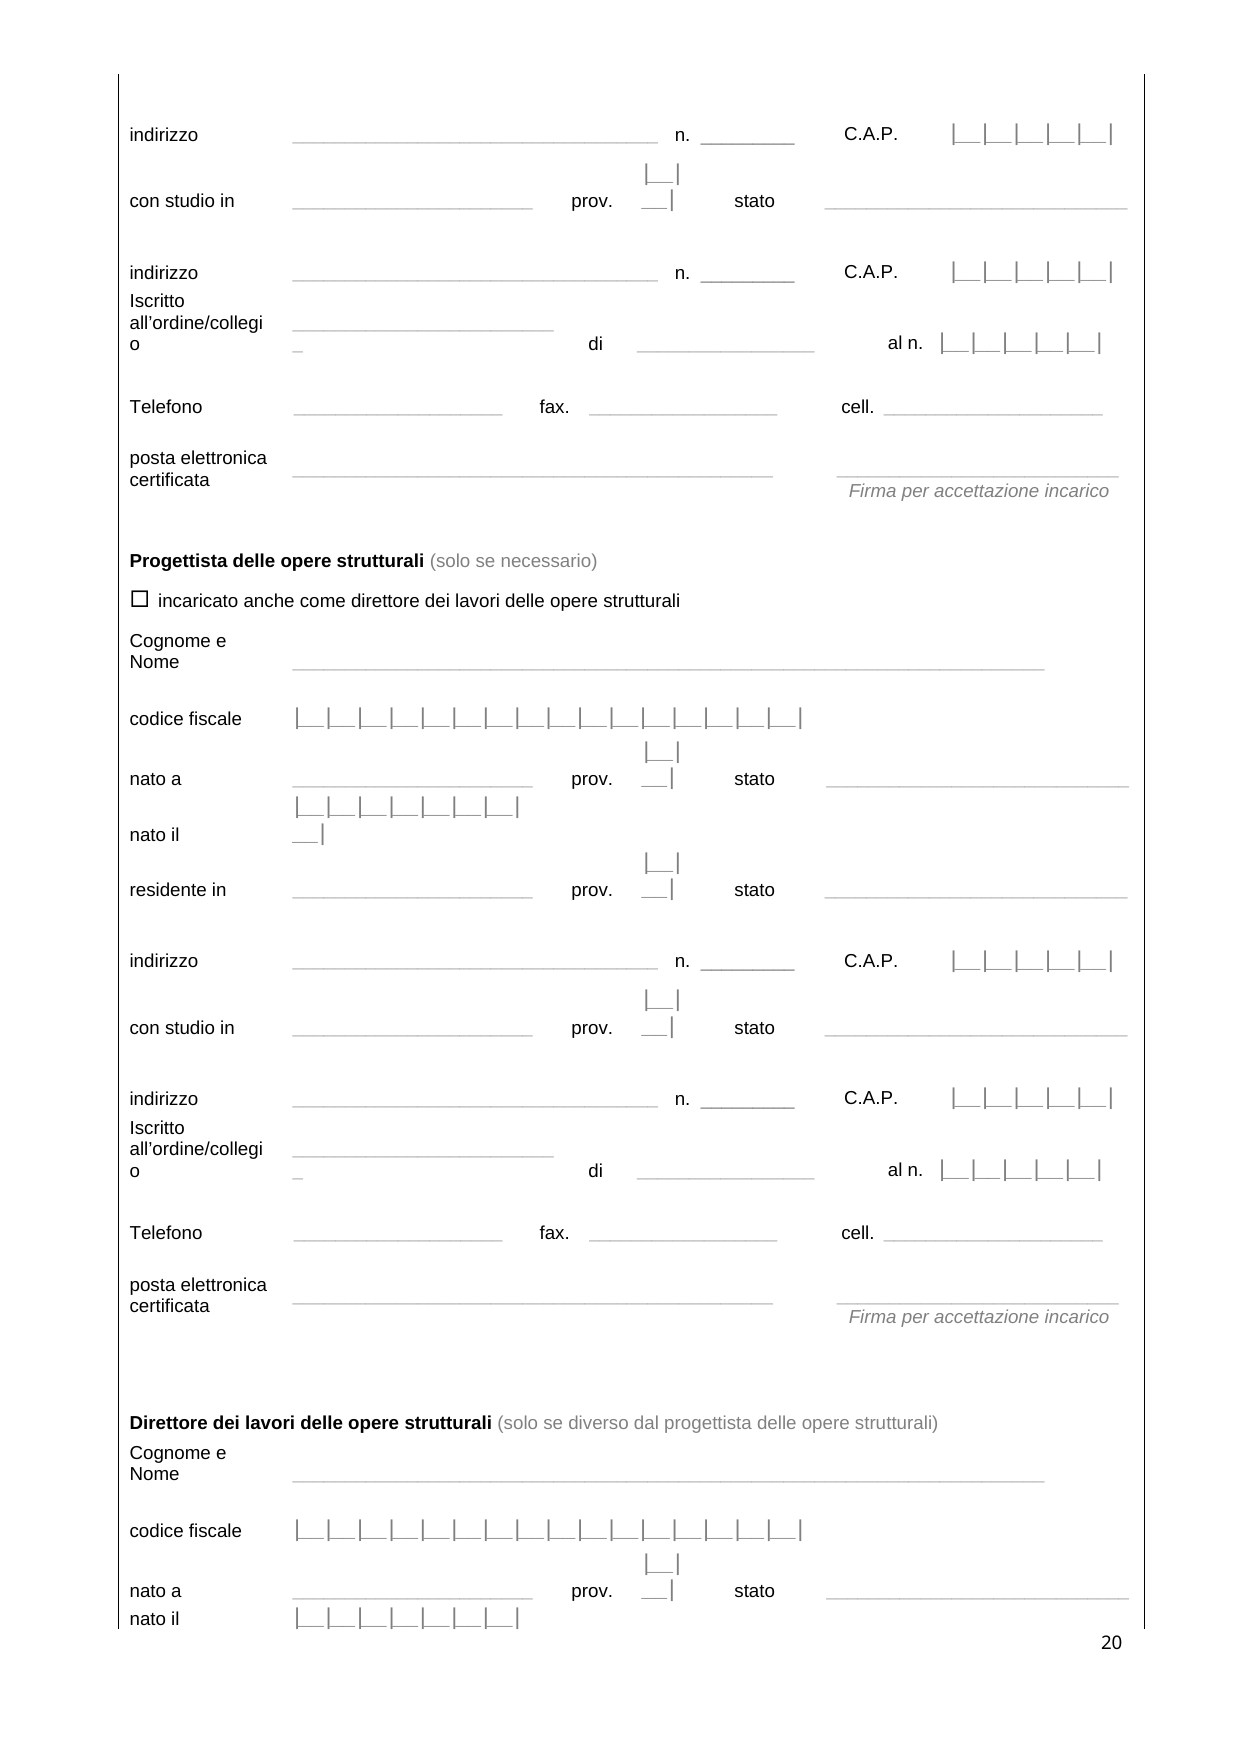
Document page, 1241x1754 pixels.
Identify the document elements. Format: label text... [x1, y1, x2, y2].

table_cell  incaricato anche come direttore dei lavori delle opere strutturali [119, 572, 1144, 621]
table_cell [723, 790, 814, 845]
table_cell [632, 1602, 723, 1629]
table_cell _______________________ [283, 145, 560, 212]
table_cell [560, 1602, 632, 1629]
table_cell cell. _____________________ [802, 355, 1144, 417]
table_cell ___________________________________ n. _________ [283, 900, 814, 972]
table_cell __________________________ [283, 1110, 577, 1181]
table_cell indirizzo [119, 212, 282, 283]
table_cell [560, 790, 632, 845]
table_cell _______________________ [283, 972, 560, 1038]
table_cell nato a [119, 1541, 282, 1602]
table_cell stato [723, 972, 814, 1038]
table_cell cell. _____________________ [802, 1181, 1144, 1244]
table_cell ______________________________________________ [283, 1244, 814, 1347]
table_cell prov. [560, 145, 632, 212]
table_cell stato [723, 729, 814, 789]
table_cell [815, 790, 1144, 845]
table_cell fax. __________________ [517, 355, 802, 417]
table_cell C.A.P. |__|__|__|__|__| [815, 74, 1144, 145]
table_cell posta elettronica certificata [119, 417, 282, 520]
table_cell Telefono [119, 355, 282, 417]
table_cell __________________________ [283, 283, 577, 355]
table_cell Direttore dei lavori delle opere strutturali (solo se diverso dal progettista delle opere strutturali) [119, 1347, 1144, 1433]
table_cell |__|__|__|__|__|__|__|__|__|__|__|__|__|__|__|__| [283, 673, 1144, 729]
table_cell posta elettronica certificata [119, 1244, 282, 1347]
table_cell ____________________ [283, 355, 517, 417]
table_cell con studio in [119, 145, 282, 212]
table_cell |__|__| [632, 145, 723, 212]
table_cell residente in [119, 845, 282, 900]
table_cell |__|__|__|__|__|__|__|__| [283, 790, 560, 845]
table_cell codice fiscale [119, 673, 282, 729]
table_cell Iscritto all’ordine/collegio [119, 283, 282, 355]
table_cell |__|__| [632, 845, 723, 900]
table_cell Cognome e Nome [119, 621, 282, 672]
table_cell [723, 1602, 814, 1629]
table_cell ______________________________________________ [283, 417, 814, 520]
table_cell [632, 790, 723, 845]
table_cell con studio in [119, 972, 282, 1038]
table_cell nato a [119, 729, 282, 789]
table_cell C.A.P. |__|__|__|__|__| [815, 900, 1144, 972]
table_cell ________________________________________________________________________ [283, 1433, 1144, 1484]
table_cell _____________________________ [815, 972, 1144, 1038]
table_cell Telefono [119, 1181, 282, 1244]
table_cell Progettista delle opere strutturali (solo se necessario) [119, 520, 1144, 572]
table_cell ___________________________________ n. _________ [283, 74, 814, 145]
table_cell prov. [560, 1541, 632, 1602]
table_cell C.A.P. |__|__|__|__|__| [815, 1038, 1144, 1110]
table_cell nato il [119, 1602, 282, 1629]
table_cell al n. |__|__|__|__|__| [847, 283, 1144, 355]
table_cell _________________ [627, 283, 847, 355]
table_cell prov. [560, 729, 632, 789]
table_cell _____________________________ [815, 145, 1144, 212]
table_cell |__|__| [632, 1541, 723, 1602]
table_cell _______________________ [283, 845, 560, 900]
table_cell indirizzo [119, 900, 282, 972]
table_cell codice fiscale [119, 1485, 282, 1541]
table_cell _______________________ [283, 729, 560, 789]
table_cell _______________________ [283, 1541, 560, 1602]
table_cell _____________________________ [815, 729, 1144, 789]
table_cell fax. __________________ [517, 1181, 802, 1244]
table_cell Cognome e Nome [119, 1433, 282, 1484]
table_cell C.A.P. |__|__|__|__|__| [815, 212, 1144, 283]
table_cell prov. [560, 845, 632, 900]
table_cell stato [723, 845, 814, 900]
table_cell indirizzo [119, 1038, 282, 1110]
table_cell nato il [119, 790, 282, 845]
table_cell di [577, 1110, 627, 1181]
table_cell _____________________________ [815, 1541, 1144, 1602]
table_cell _____________________________ [815, 845, 1144, 900]
table_cell ____________________ [283, 1181, 517, 1244]
table_cell ___________________________ Firma per accettazione incarico [815, 417, 1144, 520]
table_cell |__|__| [632, 972, 723, 1038]
table_cell stato [723, 145, 814, 212]
table_cell ________________________________________________________________________ [283, 621, 1144, 672]
table_cell prov. [560, 972, 632, 1038]
table_cell Iscritto all’ordine/collegio [119, 1110, 282, 1181]
table_cell |__|__| [632, 729, 723, 789]
table_cell |__|__|__|__|__|__|__|__|__|__|__|__|__|__|__|__| [283, 1485, 1144, 1541]
table_cell al n. |__|__|__|__|__| [847, 1110, 1144, 1181]
table_cell indirizzo [119, 74, 282, 145]
table_cell ___________________________________ n. _________ [283, 212, 814, 283]
table_cell ___________________________________ n. _________ [283, 1038, 814, 1110]
table_cell [815, 1602, 1144, 1629]
table_cell di [577, 283, 627, 355]
table_cell ___________________________ Firma per accettazione incarico [815, 1244, 1144, 1347]
table_cell stato [723, 1541, 814, 1602]
table_cell |__|__|__|__|__|__|__| [283, 1602, 560, 1629]
table_cell _________________ [627, 1110, 847, 1181]
